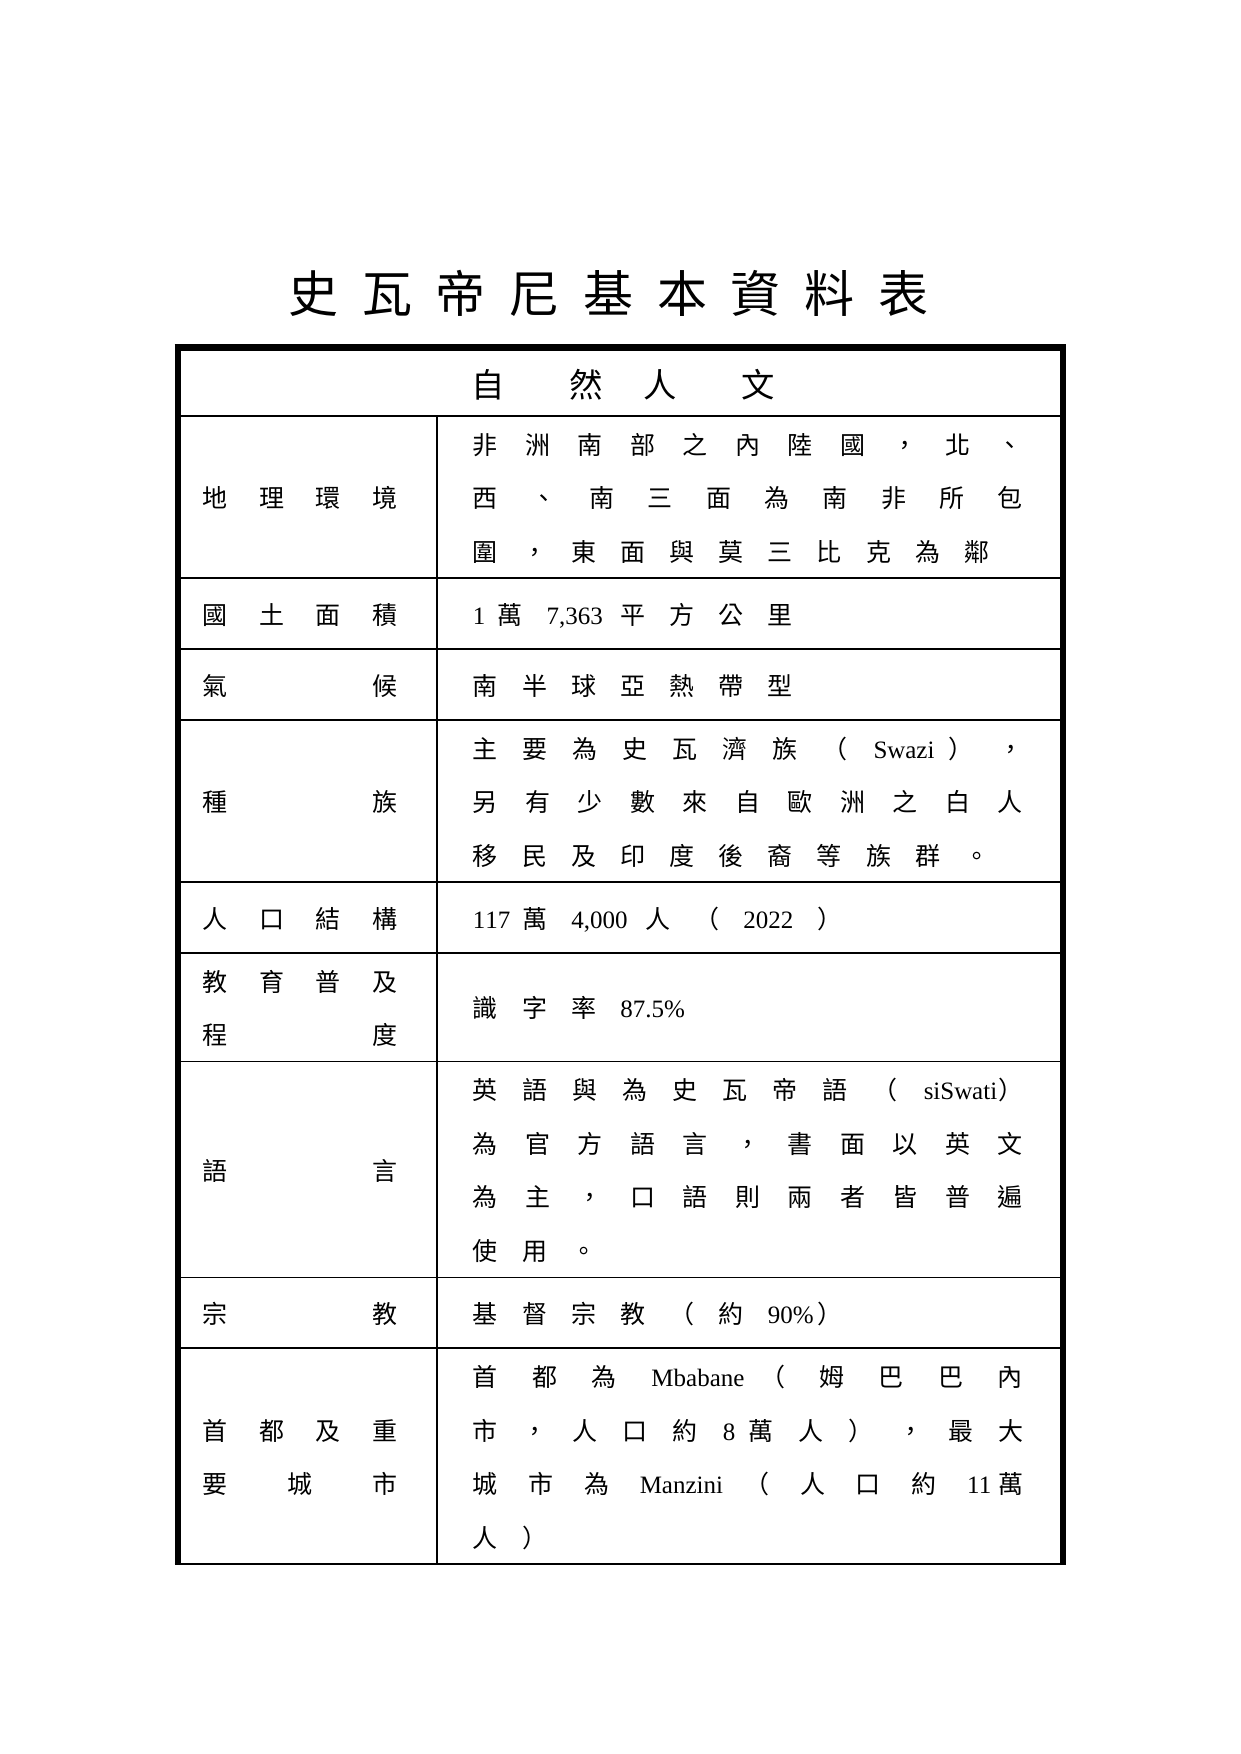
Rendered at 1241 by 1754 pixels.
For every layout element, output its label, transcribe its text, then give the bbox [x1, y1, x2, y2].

table_cell 主要為史瓦濟族（Swazi），另有少數來自歐洲之白人移民及印度後裔等族群。 [438, 721, 1060, 881]
table_cell 種族 [181, 721, 436, 881]
table_cell 宗教 [181, 1278, 436, 1347]
table_header 自 然 人 文 [181, 351, 1060, 415]
table_cell 南半球亞熱帶型 [438, 650, 1060, 719]
table_cell 英語與為史瓦帝語（siSwati）為官方語言，書面以英文為主，口語則兩者皆普遍使用。 [438, 1062, 1060, 1276]
table_cell 首都及重要城市 [181, 1349, 436, 1563]
table_cell 117萬4,000人（2022） [438, 883, 1060, 952]
table_cell 地理環境 [181, 417, 436, 577]
text 史瓦帝尼基本資料表 [178, 237, 1063, 344]
table_cell 非洲南部之內陸國，北、西、南三面為南非所包圍，東面與莫三比克為鄰 [438, 417, 1060, 577]
table_cell 國土面積 [181, 579, 436, 648]
table_cell 氣候 [181, 650, 436, 719]
table_cell 基督宗教（約90%） [438, 1278, 1060, 1347]
table_cell 識字率87.5% [438, 954, 1060, 1061]
table_cell 語言 [181, 1062, 436, 1276]
table_cell 人口結構 [181, 883, 436, 952]
table_cell 首都為Mbabane（姆巴巴內市，人口約8萬人），最大城市為Manzini（人口約11萬人） [438, 1349, 1060, 1563]
table_cell 教育普及程度 [181, 954, 436, 1061]
table_cell 1萬7,363平方公里 [438, 579, 1060, 648]
